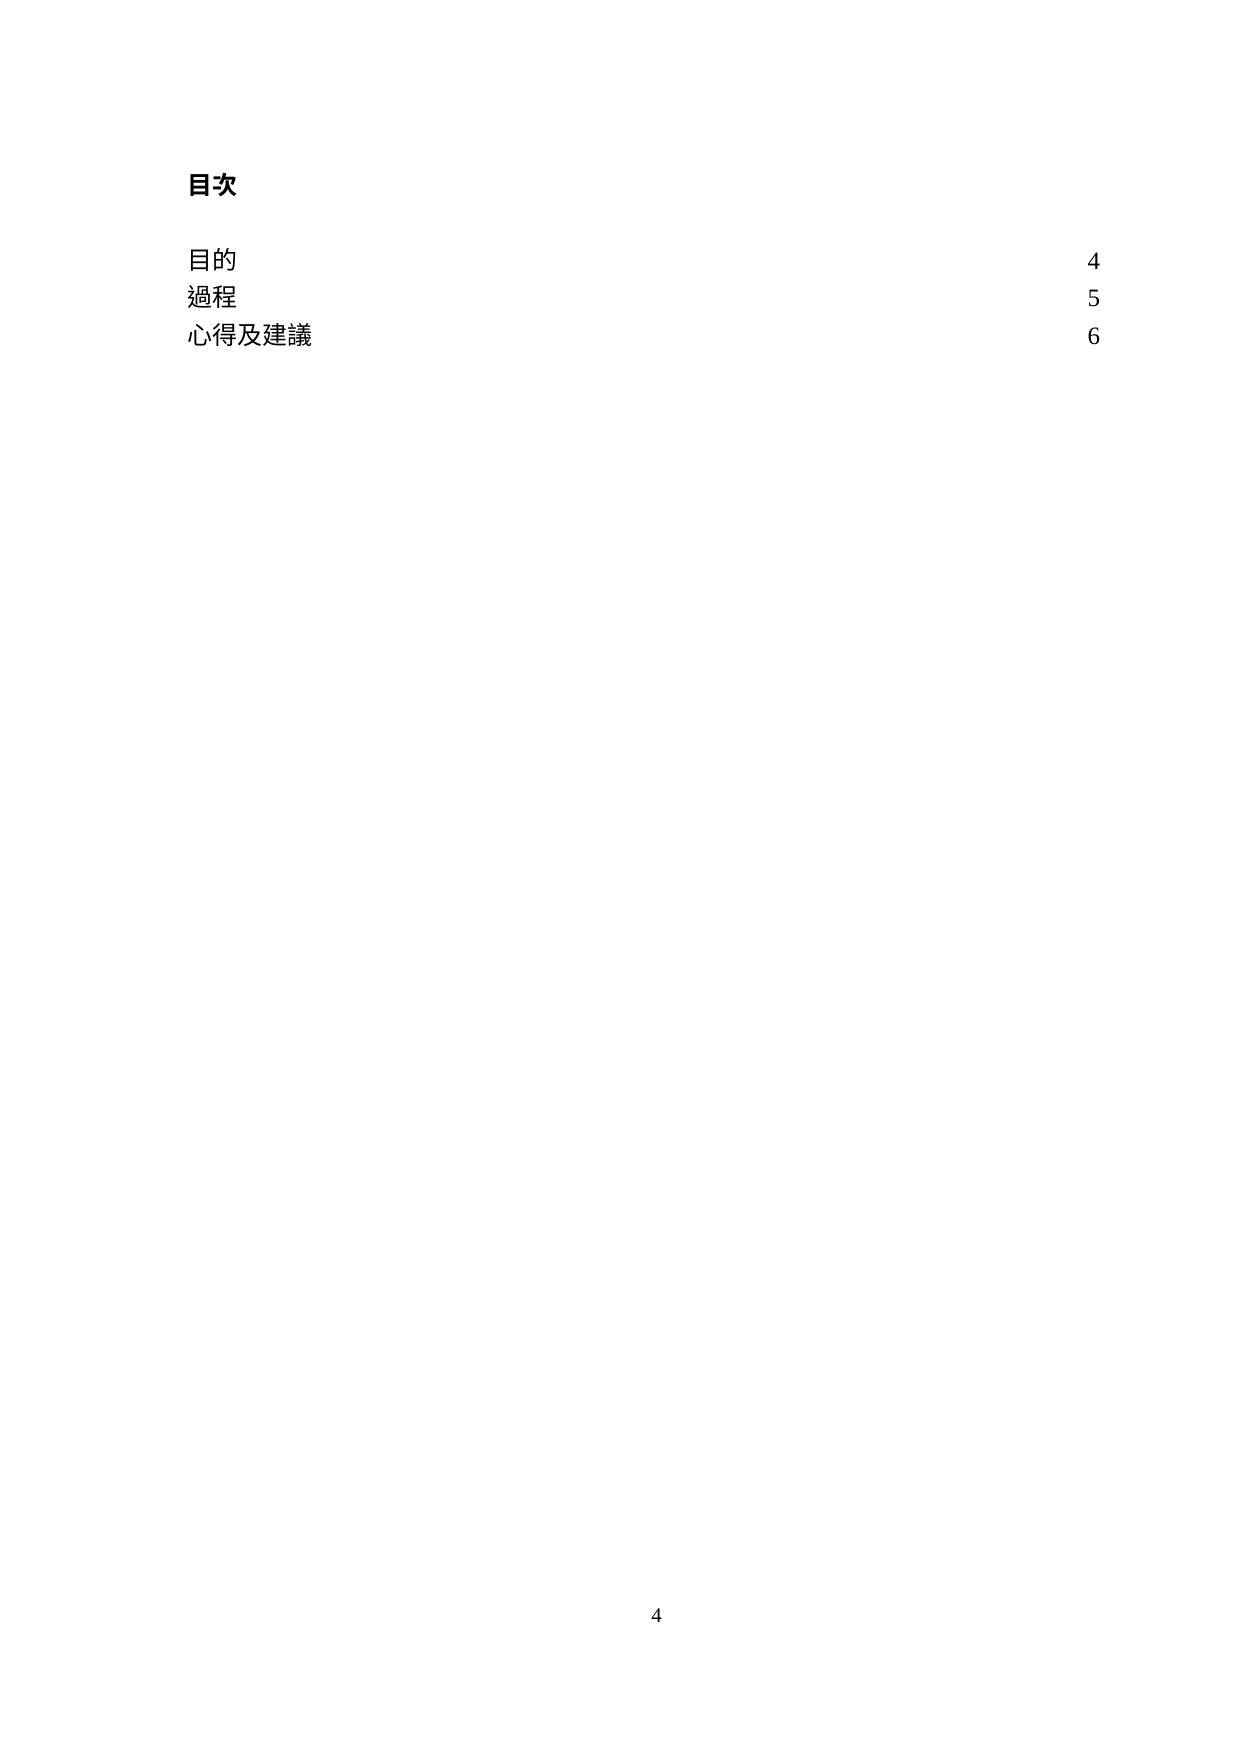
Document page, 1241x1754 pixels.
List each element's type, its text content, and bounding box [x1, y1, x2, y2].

text 過程 5 [187, 277, 1125, 314]
text 目的 4 [187, 239, 1125, 277]
text 心得及建議 6 [187, 314, 1125, 352]
text 目次 [187, 164, 1125, 202]
